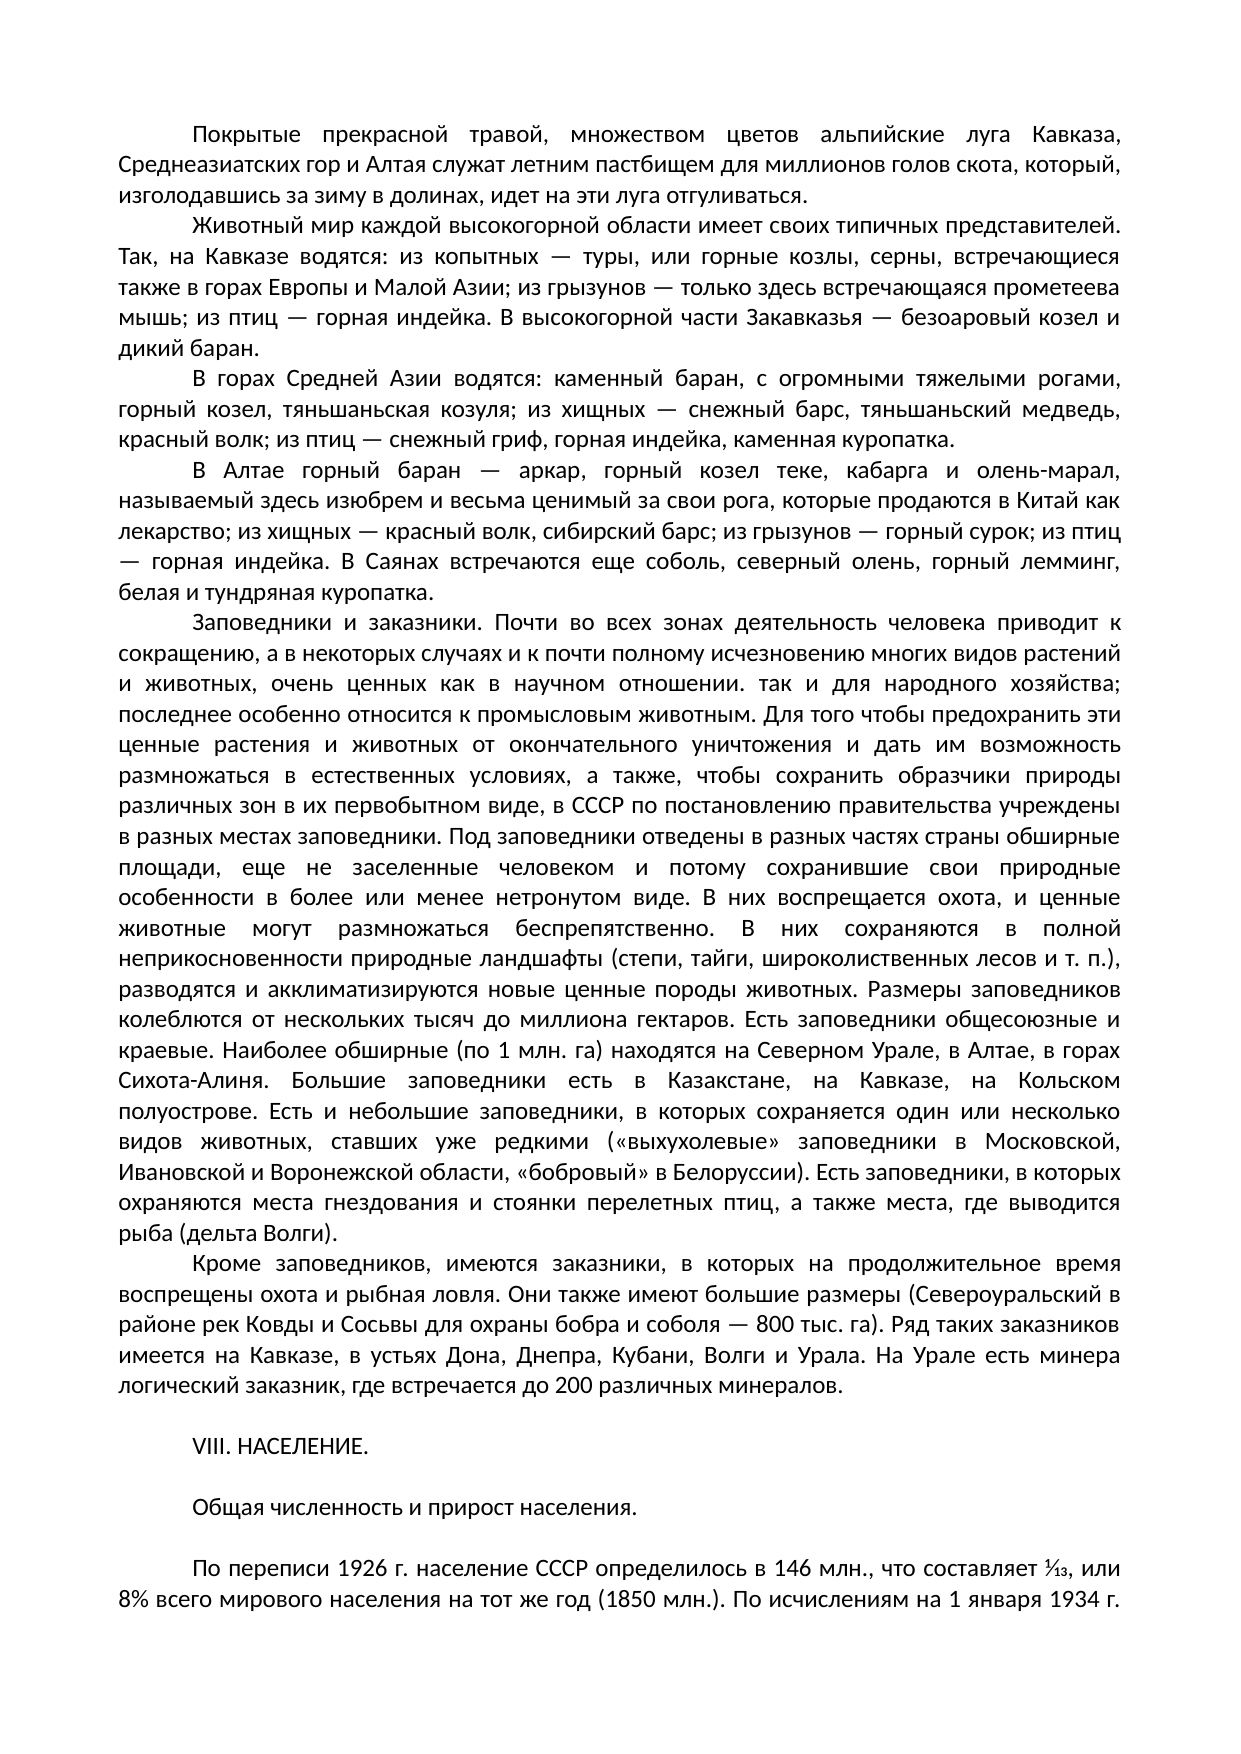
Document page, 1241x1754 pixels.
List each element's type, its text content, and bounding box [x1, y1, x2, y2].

text В Алтае горный баран — аркар, горный козел теке, кабарга и олень-марал, называемый здесь изюбрем и весьма ценимый за свои рога, которые продаются в Китай как лекарство; из хищных — красный волк, сибирский барс; из грызунов — горный сурок; из птиц — горная индейка. В Саянах встречаются еще соболь, северный олень, горный лемминг, белая и тундряная куропатка. [118, 454, 1122, 606]
text Покрытые прекрасной травой, множеством цветов альпийские луга Кавказа, Среднеазиатских гор и Алтая служат летним пастбищем для миллионов голов скота, который, изголодавшись за зиму в долинах, идет на эти луга отгуливаться. [118, 118, 1122, 210]
text В горах Средней Азии водятся: каменный баран, с огромными тяжелыми рогами, горный козел, тяньшаньская козуля; из хищных — снежный барс, тяньшаньский медведь, красный волк; из птиц — снежный гриф, горная индейка, каменная куропатка. [118, 362, 1122, 454]
text Общая численность и прирост населения. [118, 1492, 1122, 1522]
text Заповедники и заказники. Почти во всех зонах деятельность человека приводит к сокращению, а в некоторых случаях и к почти полному исчезновению многих видов растений и животных, очень ценных как в научном отношении. так и для народного хозяйства; последнее особенно относится к промысловым животным. Для того чтобы предохранить эти ценные растения и животных от окончательного уничтожения и дать им возможность размножаться в естественных условиях, а также, чтобы сохранить образчики природы различных зон в их первобытном виде, в СССР по постановлению правительства учреждены в разных местах заповедники. Под заповедники отведены в разных частях страны обширные площади, еще не заселенные человеком и потому сохранившие свои природные особенности в более или менее нетронутом виде. В них воспрещается охота, и ценные животные могут размножаться беспрепятственно. В них сохраняются в полной неприкосновенности природные ландшафты (степи, тайги, широколиственных лесов и т. п.), разводятся и акклиматизируются новые ценные породы животных. Размеры заповедников колеблются от нескольких тысяч до миллиона гектаров. Есть заповедники общесоюзные и краевые. Наиболее обширные (по 1 млн. га) находятся на Северном Урале, в Алтае, в горах Сихота-Алиня. Большие заповедники есть в Казакстане, на Кавказе, на Кольском полуострове. Есть и небольшие заповедники, в которых сохраняется один или несколько видов животных, ставших уже редкими («выхухолевые» заповедники в Московской, Ивановской и Воронежской области, «бобровый» в Белоруссии). Есть заповедники, в которых охраняются места гнездования и стоянки перелетных птиц, а также места, где выводится рыба (дельта Волги). [118, 606, 1122, 1247]
text VIII. НАСЕЛЕНИЕ. [118, 1431, 1122, 1461]
text Кроме заповедников, имеются заказники, в которых на продолжительное время воспрещены охота и рыбная ловля. Они также имеют большие размеры (Североуральский в районе рек Ковды и Сосьвы для охраны бобра и соболя — 800 тыс. га). Ряд таких заказников имеется на Кавказе, в устьях Дона, Днепра, Кубани, Волги и Урала. На Урале есть минера логический заказник, где встречается до 200 различных минералов. [118, 1247, 1122, 1400]
text По переписи 1926 г. население СССР определилось в 146 млн., что составляет 1⁄13, или 8% всего мирового населения на тот же год (1850 млн.). По исчислениям на 1 января 1934 г. [118, 1553, 1122, 1614]
text Животный мир каждой высокогорной области имеет своих типичных представителей. Так, на Кавказе водятся: из копытных — туры, или горные козлы, серны, встречающиеся также в горах Европы и Малой Азии; из грызунов — только здесь встречающаяся прометеева мышь; из птиц — горная индейка. В высокогорной части Закавказья — безоаровый козел и дикий баран. [118, 210, 1122, 362]
